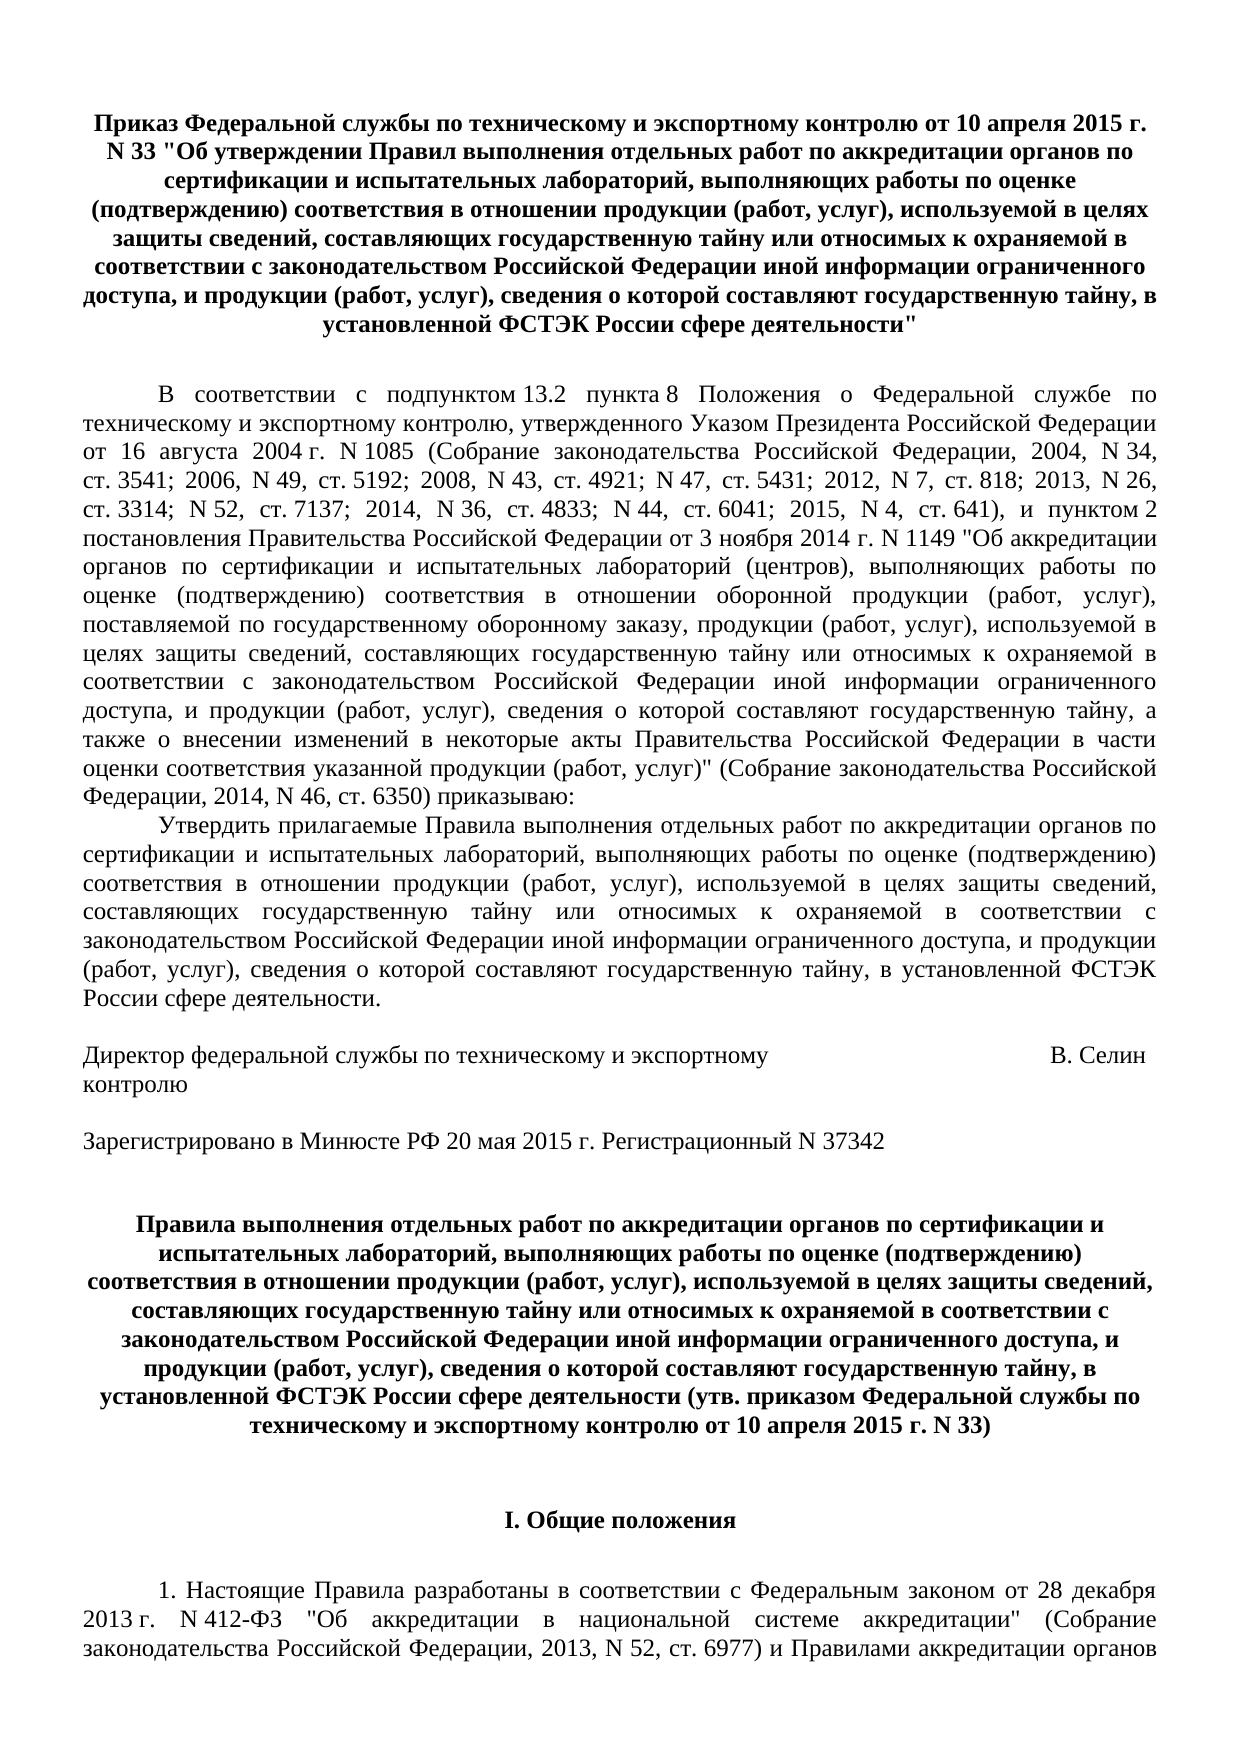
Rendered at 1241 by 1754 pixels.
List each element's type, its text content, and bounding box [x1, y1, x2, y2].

table_header Директор федеральной службы по техническому и экспортному контролю [83, 1040, 791, 1098]
text В соответствии с подпунктом 13.2 пункта 8 Положения о Федеральной службе по техническому и экспортному контролю, утвержденного Указом Президента Российской Федерации от 16 августа 2004 г. N 1085 (Собрание законодательства Российской Федерации, 2004, N 34, ст. 3541; 2006, N 49, ст. 5192; 2008, N 43, ст. 4921; N 47, ст. 5431; 2012, N 7, ст. 818; 2013, N 26, ст. 3314; N 52, ст. 7137; 2014, N 36, ст. 4833; N 44, ст. 6041; 2015, N 4, ст. 641), и пунктом 2 постановления Правительства Российской Федерации от 3 ноября 2014 г. N 1149 "Об аккредитации органов по сертификации и испытательных лабораторий (центров), выполняющих работы по оценке (подтверждению) соответствия в отношении оборонной продукции (работ, услуг), поставляемой по государственному оборонному заказу, продукции (работ, услуг), используемой в целях защиты сведений, составляющих государственную тайну или относимых к охраняемой в соответствии с законодательством Российской Федерации иной информации ограниченного доступа, и продукции (работ, услуг), сведения о которой составляют государственную тайну, а также о внесении изменений в некоторые акты Правительства Российской Федерации в части оценки соответствия указанной продукции (работ, услуг)" (Собрание законодательства Российской Федерации, 2014, N 46, ст. 6350) приказываю: [83, 379, 1157, 810]
text Утвердить прилагаемые Правила выполнения отдельных работ по аккредитации органов по сертификации и испытательных лабораторий, выполняющих работы по оценке (подтверждению) соответствия в отношении продукции (работ, услуг), используемой в целях защиты сведений, составляющих государственную тайну или относимых к охраняемой в соответствии с законодательством Российской Федерации иной информации ограниченного доступа, и продукции (работ, услуг), сведения о которой составляют государственную тайну, в установленной ФСТЭК России сфере деятельности. [83, 810, 1157, 1011]
subtitle Правила выполнения отдельных работ по аккредитации органов по сертификации и испытательных лабораторий, выполняющих работы по оценке (подтверждению) соответствия в отношении продукции (работ, услуг), используемой в целях защиты сведений, составляющих государственную тайну или относимых к охраняемой в соответствии с законодательством Российской Федерации иной информации ограниченного доступа, и продукции (работ, услуг), сведения о которой составляют государственную тайну, в установленной ФСТЭК России сфере деятельности (утв. приказом Федеральной службы по техническому и экспортному контролю от 10 апреля 2015 г. N 33) [83, 1209, 1157, 1439]
subtitle Приказ Федеральной службы по техническому и экспортному контролю от 10 апреля 2015 г. N 33 "Об утверждении Правил выполнения отдельных работ по аккредитации органов по сертификации и испытательных лабораторий, выполняющих работы по оценке (подтверждению) соответствия в отношении продукции (работ, услуг), используемой в целях защиты сведений, составляющих государственную тайну или относимых к охраняемой в соответствии с законодательством Российской Федерации иной информации ограниченного доступа, и продукции (работ, услуг), сведения о которой составляют государственную тайну, в установленной ФСТЭК России сфере деятельности" [83, 108, 1157, 338]
text Зарегистрировано в Минюсте РФ 20 мая 2015 г. Регистрационный N 37342 [83, 1126, 1157, 1155]
subtitle I. Общие положения [83, 1505, 1157, 1534]
table_header В. Cелин [791, 1040, 1146, 1098]
text 1. Настоящие Правила разработаны в соответствии с Федеральным законом от 28 декабря 2013 г. N 412-ФЗ "Об аккредитации в национальной системе аккредитации" (Собрание законодательства Российской Федерации, 2013, N 52, ст. 6977) и Правилами аккредитации органов [83, 1575, 1157, 1661]
